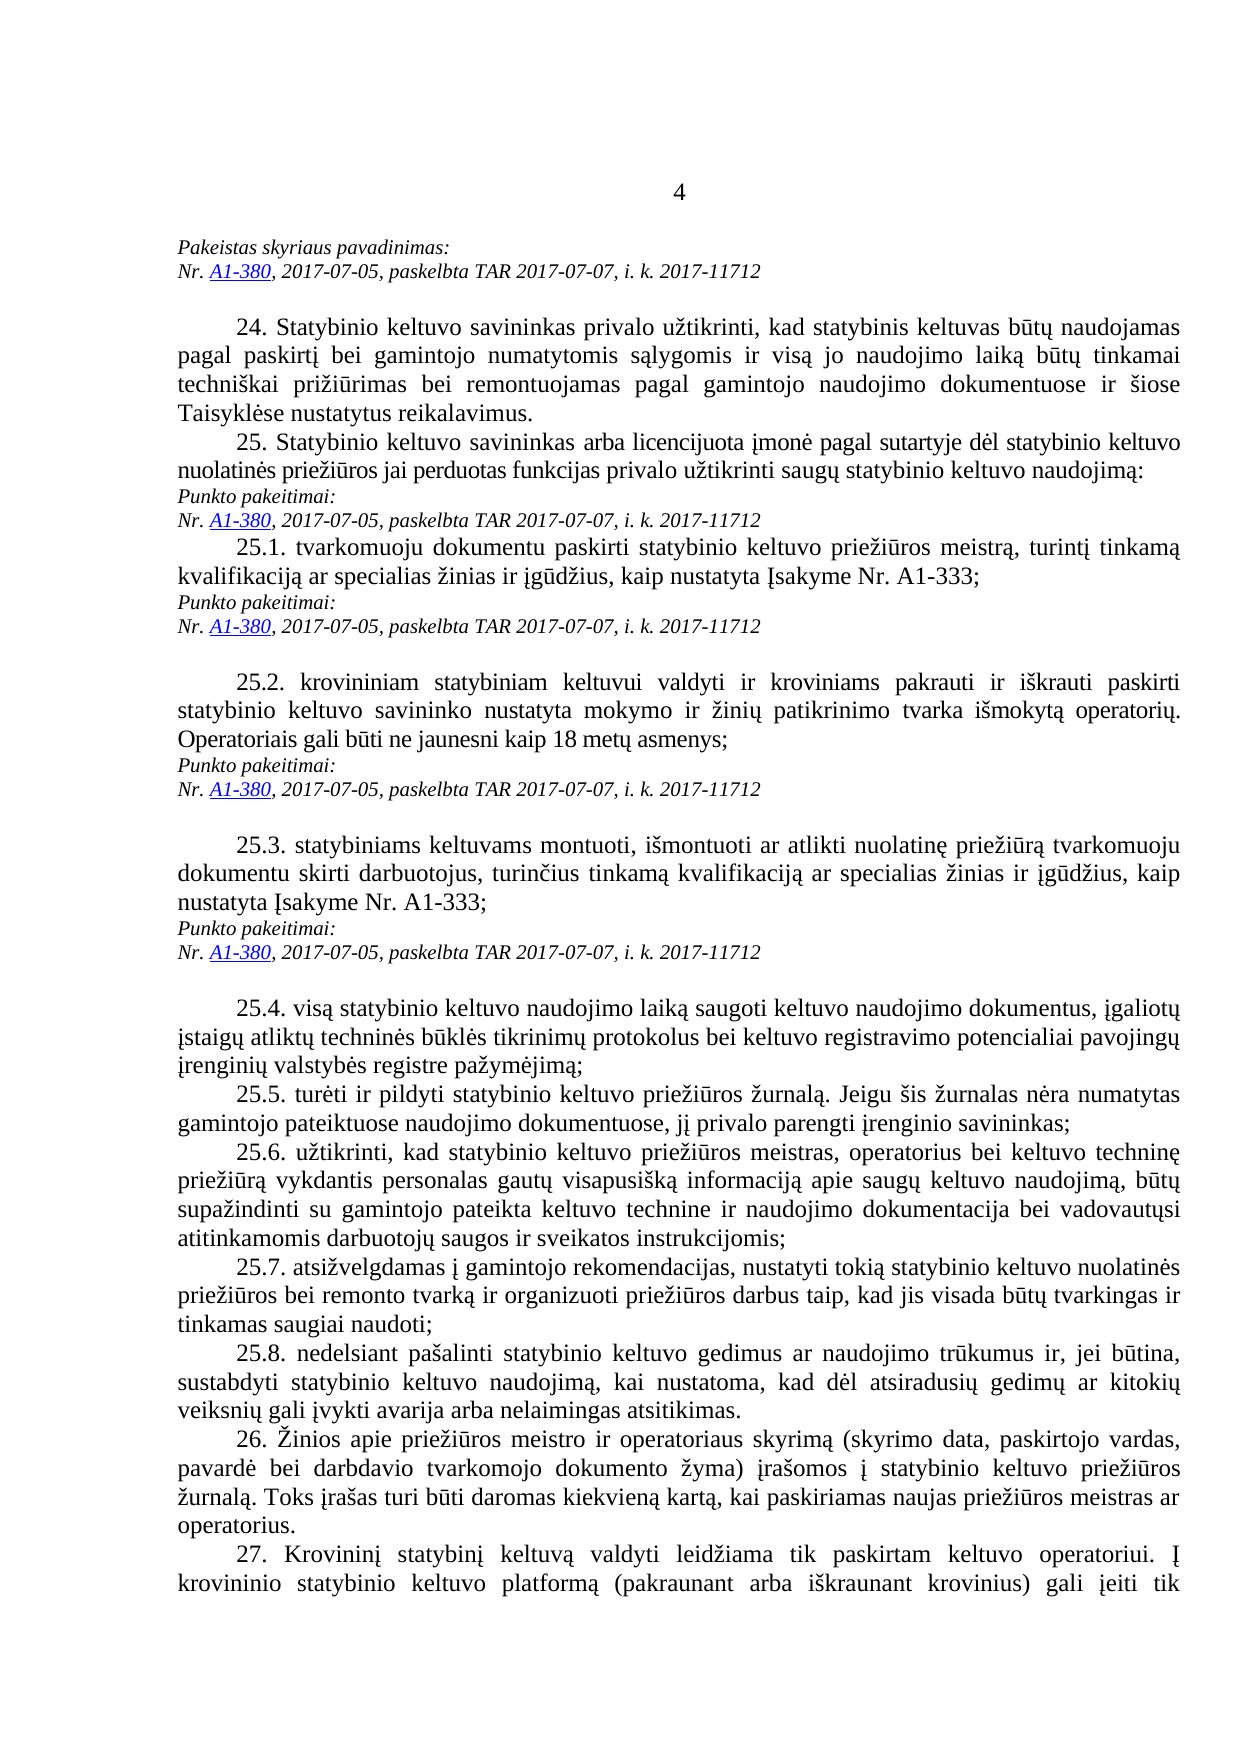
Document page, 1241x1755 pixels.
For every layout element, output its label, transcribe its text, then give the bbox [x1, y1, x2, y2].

text 25.8. nedelsiant pašalinti statybinio keltuvo gedimus ar naudojimo trūkumus ir, jei būtina, sustabdyti statybinio keltuvo naudojimą, kai nustatoma, kad dėl atsiradusių gedimų ar kitokių veiksnių gali įvykti avarija arba nelaimingas atsitikimas. [177, 1338, 1181, 1424]
text 25.5. turėti ir pildyti statybinio keltuvo priežiūros žurnalą. Jeigu šis žurnalas nėra numatytas gamintojo pateiktuose naudojimo dokumentuose, jį privalo parengti įrenginio savininkas; [177, 1079, 1181, 1137]
text Punkto pakeitimai: [177, 916, 1181, 940]
text 25.6. užtikrinti, kad statybinio keltuvo priežiūros meistras, operatorius bei keltuvo techninę priežiūrą vykdantis personalas gautų visapusišką informaciją apie saugų keltuvo naudojimą, būtų supažindinti su gamintojo pateikta keltuvo technine ir naudojimo dokumentacija bei vadovautųsi atitinkamomis darbuotojų saugos ir sveikatos instrukcijomis; [177, 1137, 1181, 1252]
text 25. Statybinio keltuvo savininkas arba licencijuota įmonė pagal sutartyje dėl statybinio keltuvo nuolatinės priežiūros jai perduotas funkcijas privalo užtikrinti saugų statybinio keltuvo naudojimą: [177, 427, 1181, 484]
text Punkto pakeitimai: [177, 753, 1181, 777]
text 25.1. tvarkomuoju dokumentu paskirti statybinio keltuvo priežiūros meistrą, turintį tinkamą kvalifikaciją ar specialias žinias ir įgūdžius, kaip nustatyta Įsakyme Nr. A1-333; [177, 532, 1181, 590]
text 25.7. atsižvelgdamas į gamintojo rekomendacijas, nustatyti tokią statybinio keltuvo nuolatinės priežiūros bei remonto tvarką ir organizuoti priežiūros darbus taip, kad jis visada būtų tvarkingas ir tinkamas saugiai naudoti; [177, 1252, 1181, 1338]
text Nr. A1-380, 2017-07-05, paskelbta TAR 2017-07-07, i. k. 2017-11712 [177, 508, 1181, 532]
text Pakeistas skyriaus pavadinimas: [177, 235, 1181, 259]
text Punkto pakeitimai: [177, 484, 1181, 508]
text Nr. A1-380, 2017-07-05, paskelbta TAR 2017-07-07, i. k. 2017-11712 [177, 777, 1181, 801]
text 24. Statybinio keltuvo savininkas privalo užtikrinti, kad statybinis keltuvas būtų naudojamas pagal paskirtį bei gamintojo numatytomis sąlygomis ir visą jo naudojimo laiką būtų tinkamai techniškai prižiūrimas bei remontuojamas pagal gamintojo naudojimo dokumentuose ir šiose Taisyklėse nustatytus reikalavimus. [177, 312, 1181, 427]
text 26. Žinios apie priežiūros meistro ir operatoriaus skyrimą (skyrimo data, paskirtojo vardas, pavardė bei darbdavio tvarkomojo dokumento žyma) įrašomos į statybinio keltuvo priežiūros žurnalą. Toks įrašas turi būti daromas kiekvieną kartą, kai paskiriamas naujas priežiūros meistras ar operatorius. [177, 1424, 1181, 1539]
text 25.2. krovininiam statybiniam keltuvui valdyti ir kroviniams pakrauti ir iškrauti paskirti statybinio keltuvo savininko nustatyta mokymo ir žinių patikrinimo tvarka išmokytą operatorių. Operatoriais gali būti ne jaunesni kaip 18 metų asmenys; [177, 667, 1181, 753]
text 25.3. statybiniams keltuvams montuoti, išmontuoti ar atlikti nuolatinę priežiūrą tvarkomuoju dokumentu skirti darbuotojus, turinčius tinkamą kvalifikaciją ar specialias žinias ir įgūdžius, kaip nustatyta Įsakyme Nr. A1-333; [177, 830, 1181, 916]
text 27. Krovininį statybinį keltuvą valdyti leidžiama tik paskirtam keltuvo operatoriui. Į krovininio statybinio keltuvo platformą (pakraunant arba iškraunant krovinius) gali įeiti tik [177, 1539, 1181, 1597]
text 25.4. visą statybinio keltuvo naudojimo laiką saugoti keltuvo naudojimo dokumentus, įgaliotų įstaigų atliktų techninės būklės tikrinimų protokolus bei keltuvo registravimo potencialiai pavojingų įrenginių valstybės registre pažymėjimą; [177, 993, 1181, 1079]
text Nr. A1-380, 2017-07-05, paskelbta TAR 2017-07-07, i. k. 2017-11712 [177, 614, 1181, 638]
text Punkto pakeitimai: [177, 590, 1181, 614]
text Nr. A1-380, 2017-07-05, paskelbta TAR 2017-07-07, i. k. 2017-11712 [177, 940, 1181, 964]
text Nr. A1-380, 2017-07-05, paskelbta TAR 2017-07-07, i. k. 2017-11712 [177, 259, 1181, 283]
